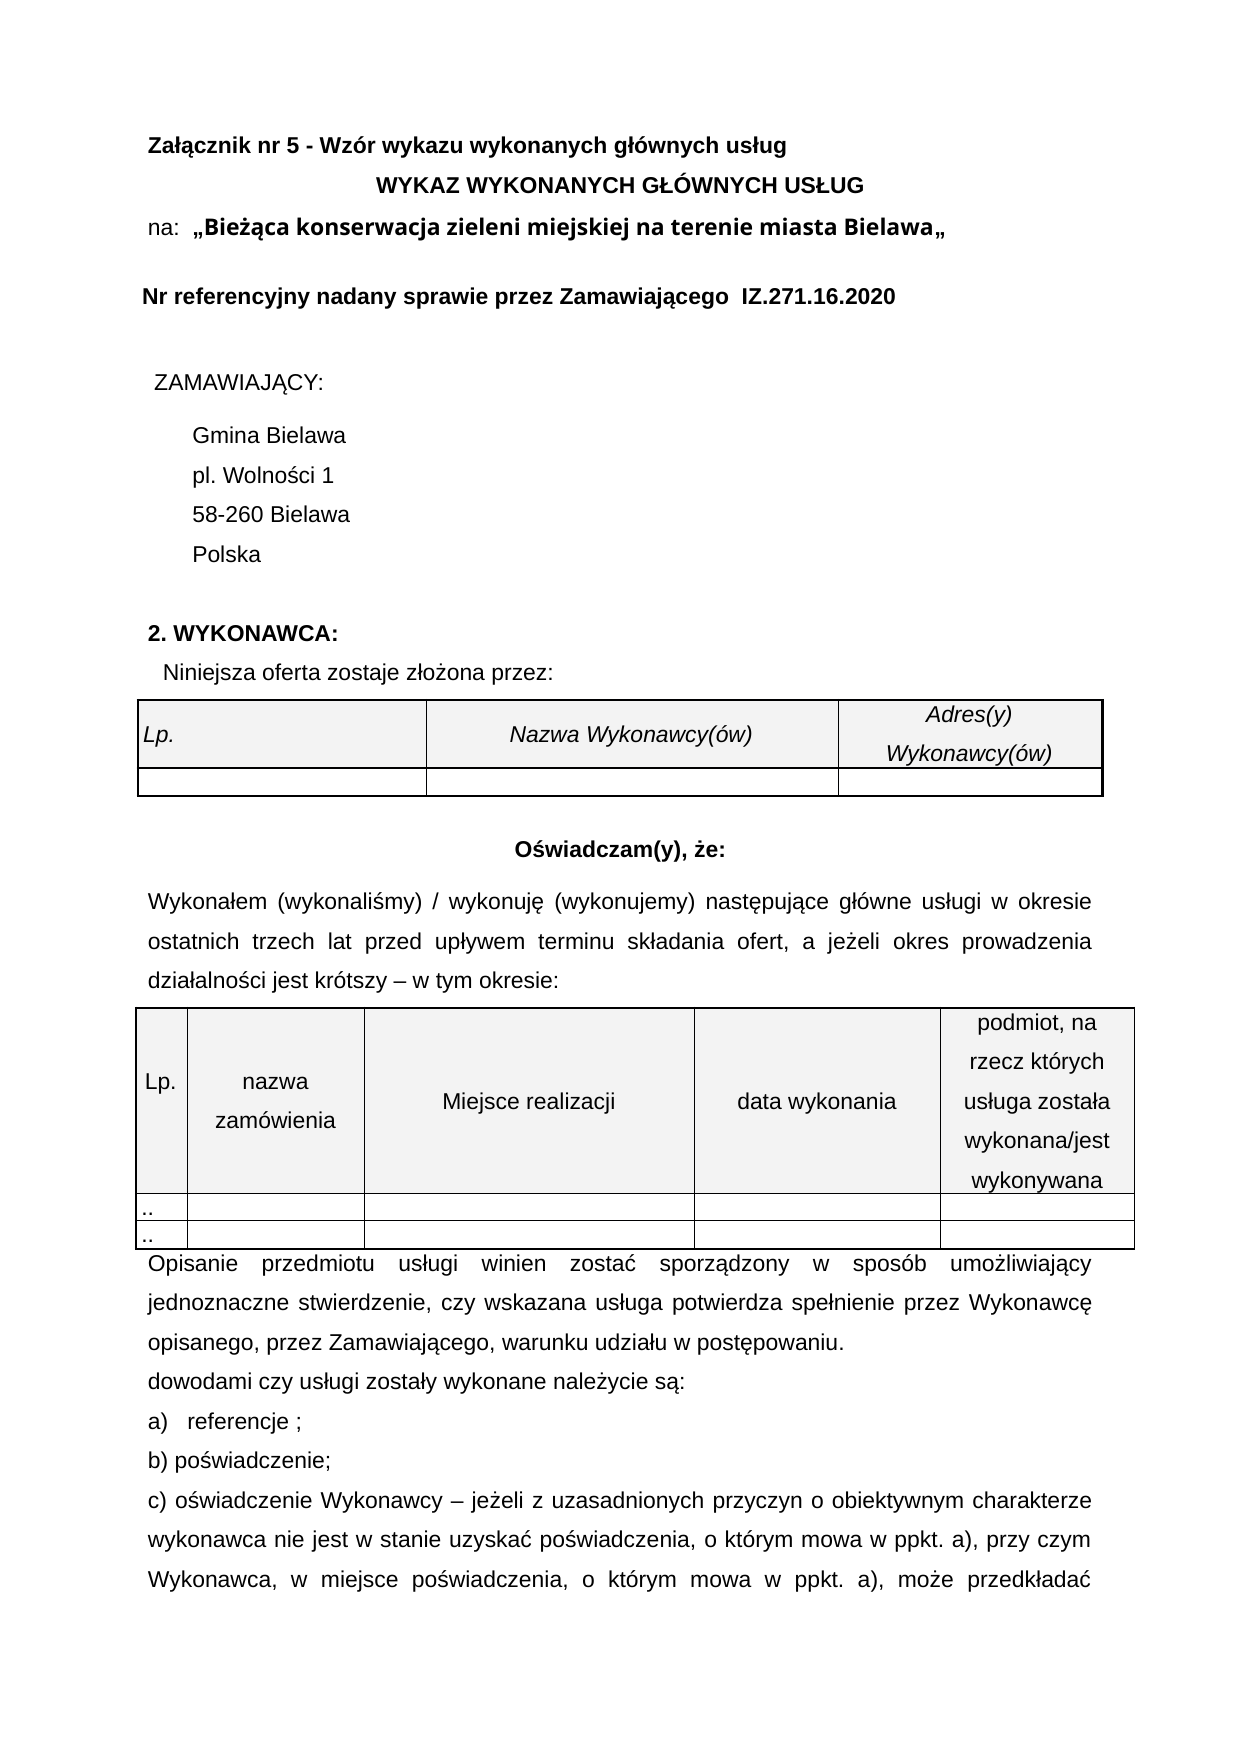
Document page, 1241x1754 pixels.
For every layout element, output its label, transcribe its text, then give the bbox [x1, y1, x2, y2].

table_cell [695, 1194, 940, 1220]
text Opisanie przedmiotu usługi winien zostać sporządzony w sposób umożliwiający jednoznaczne stwierdzenie, czy wskazana usługa potwierdza spełnienie przez Wykonawcę opisanego, przez Zamawiającego, warunku udziału w postępowaniu. [148, 1250, 1092, 1355]
text WYKAZ WYKONANYCH GŁÓWNYCH USŁUG [148, 172, 1092, 198]
table_cell [941, 1221, 1134, 1248]
text 2. WYKONAWCA: [148, 620, 1092, 646]
subtitle Nr referencyjny nadany sprawie przez Zamawiającego IZ.271.16.2020 [142, 283, 1092, 309]
table_header data wykonania [695, 1009, 940, 1193]
table_cell [839, 769, 1101, 795]
table_cell [941, 1194, 1134, 1220]
text Polska [192, 541, 1092, 567]
text Oświadczam(y), że: [148, 836, 1092, 863]
text pl. Wolności 1 [192, 462, 1092, 488]
text 58-260 Bielawa [192, 501, 1092, 528]
text c) oświadczenie Wykonawcy – jeżeli z uzasadnionych przyczyn o obiektywnym charakterze wykonawca nie jest w stanie uzyskać poświadczenia, o którym mowa w ppkt. a), przy czym Wykonawca, w miejsce poświadczenia, o którym mowa w ppkt. a), może przedkładać [148, 1487, 1092, 1592]
table_cell .. [137, 1194, 187, 1220]
table_cell [365, 1221, 694, 1248]
text b) poświadczenie; [148, 1447, 1092, 1474]
table_header Miejsce realizacji [365, 1009, 694, 1193]
table_header podmiot, na rzecz których usługa została wykonana/jest wykonywana [941, 1009, 1134, 1193]
table_cell [427, 769, 838, 795]
list ZAMAWIAJĄCY: [148, 368, 1092, 395]
text na: „Bieżąca konserwacja zieleni miejskiej na terenie miasta Bielawa„ [148, 211, 1092, 243]
table_cell [188, 1221, 364, 1248]
table_cell .. [137, 1221, 187, 1248]
text a) referencje ; [148, 1408, 1092, 1434]
list Niniejsza oferta zostaje złożona przez: [148, 659, 1092, 686]
subtitle Załącznik nr 5 - Wzór wykazu wykonanych głównych usług [148, 132, 1140, 159]
table_cell [365, 1194, 694, 1220]
table_cell [695, 1221, 940, 1248]
text Gmina Bielawa [192, 422, 1092, 449]
table_cell [188, 1194, 364, 1220]
table_header Adres(y) Wykonawcy(ów) [839, 701, 1101, 767]
text Wykonałem (wykonaliśmy) / wykonuję (wykonujemy) następujące główne usługi w okresie ostatnich trzech lat przed upływem terminu składania ofert, a jeżeli okres prowadzenia działalności jest krótszy – w tym okresie: [148, 888, 1092, 993]
table_header nazwa zamówienia [188, 1009, 364, 1193]
table_cell [139, 769, 426, 795]
table_header Lp. [139, 701, 426, 767]
table_header Lp. [137, 1009, 187, 1193]
table_header Nazwa Wykonawcy(ów) [427, 701, 838, 767]
text dowodami czy usługi zostały wykonane należycie są: [148, 1368, 1092, 1395]
